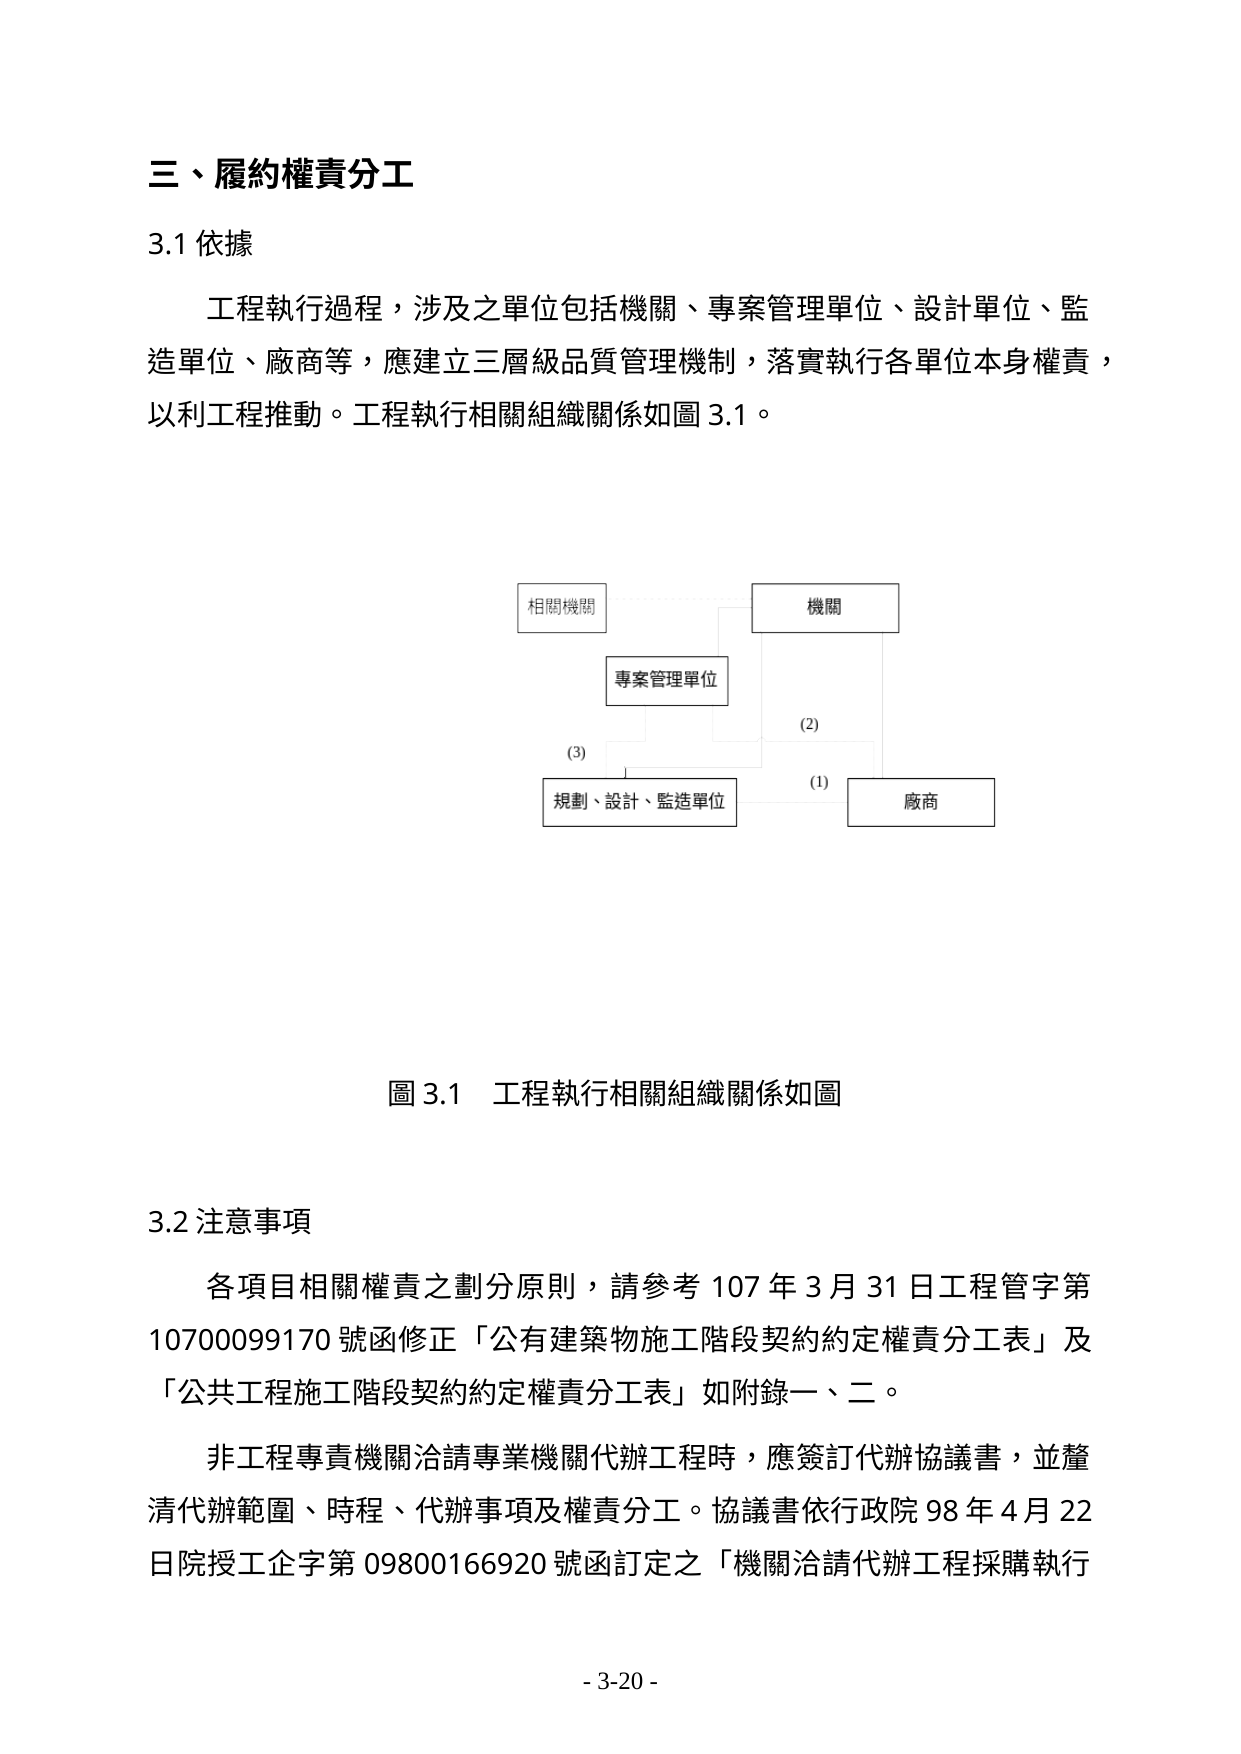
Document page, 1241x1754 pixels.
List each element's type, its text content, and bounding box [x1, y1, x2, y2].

subtitle 履約權責分工 [148, 148, 1092, 196]
subtitle 3.1依據 [148, 220, 1092, 263]
text 工程執行過程，涉及之單位包括機關、專案管理單位、設計單位、監造單位、廠商等，應建立三層級品質管理機制，落實執行各單位本身權責，以利工程推動。工程執行相關組織關係如圖3.1。 [148, 286, 1092, 434]
subtitle 3.2注意事項 [148, 1198, 1092, 1241]
text 各項目相關權責之劃分原則，請參考107年3月31日工程管字第10700099170號函修正「公有建築物施工階段契約約定權責分工表」及「公共工程施工階段契約約定權責分工表」如附錄一、二。 [148, 1263, 1092, 1412]
text 非工程專責機關洽請專業機關代辦工程時，應簽訂代辦協議書，並釐清代辦範圍、時程、代辦事項及權責分工。協議書依行政院98年4月22日院授工企字第09800166920號函訂定之「機關洽請代辦工程採購執行 [148, 1435, 1092, 1583]
text 圖3.1 工程執行相關組織關係如圖 [137, 1071, 1092, 1113]
